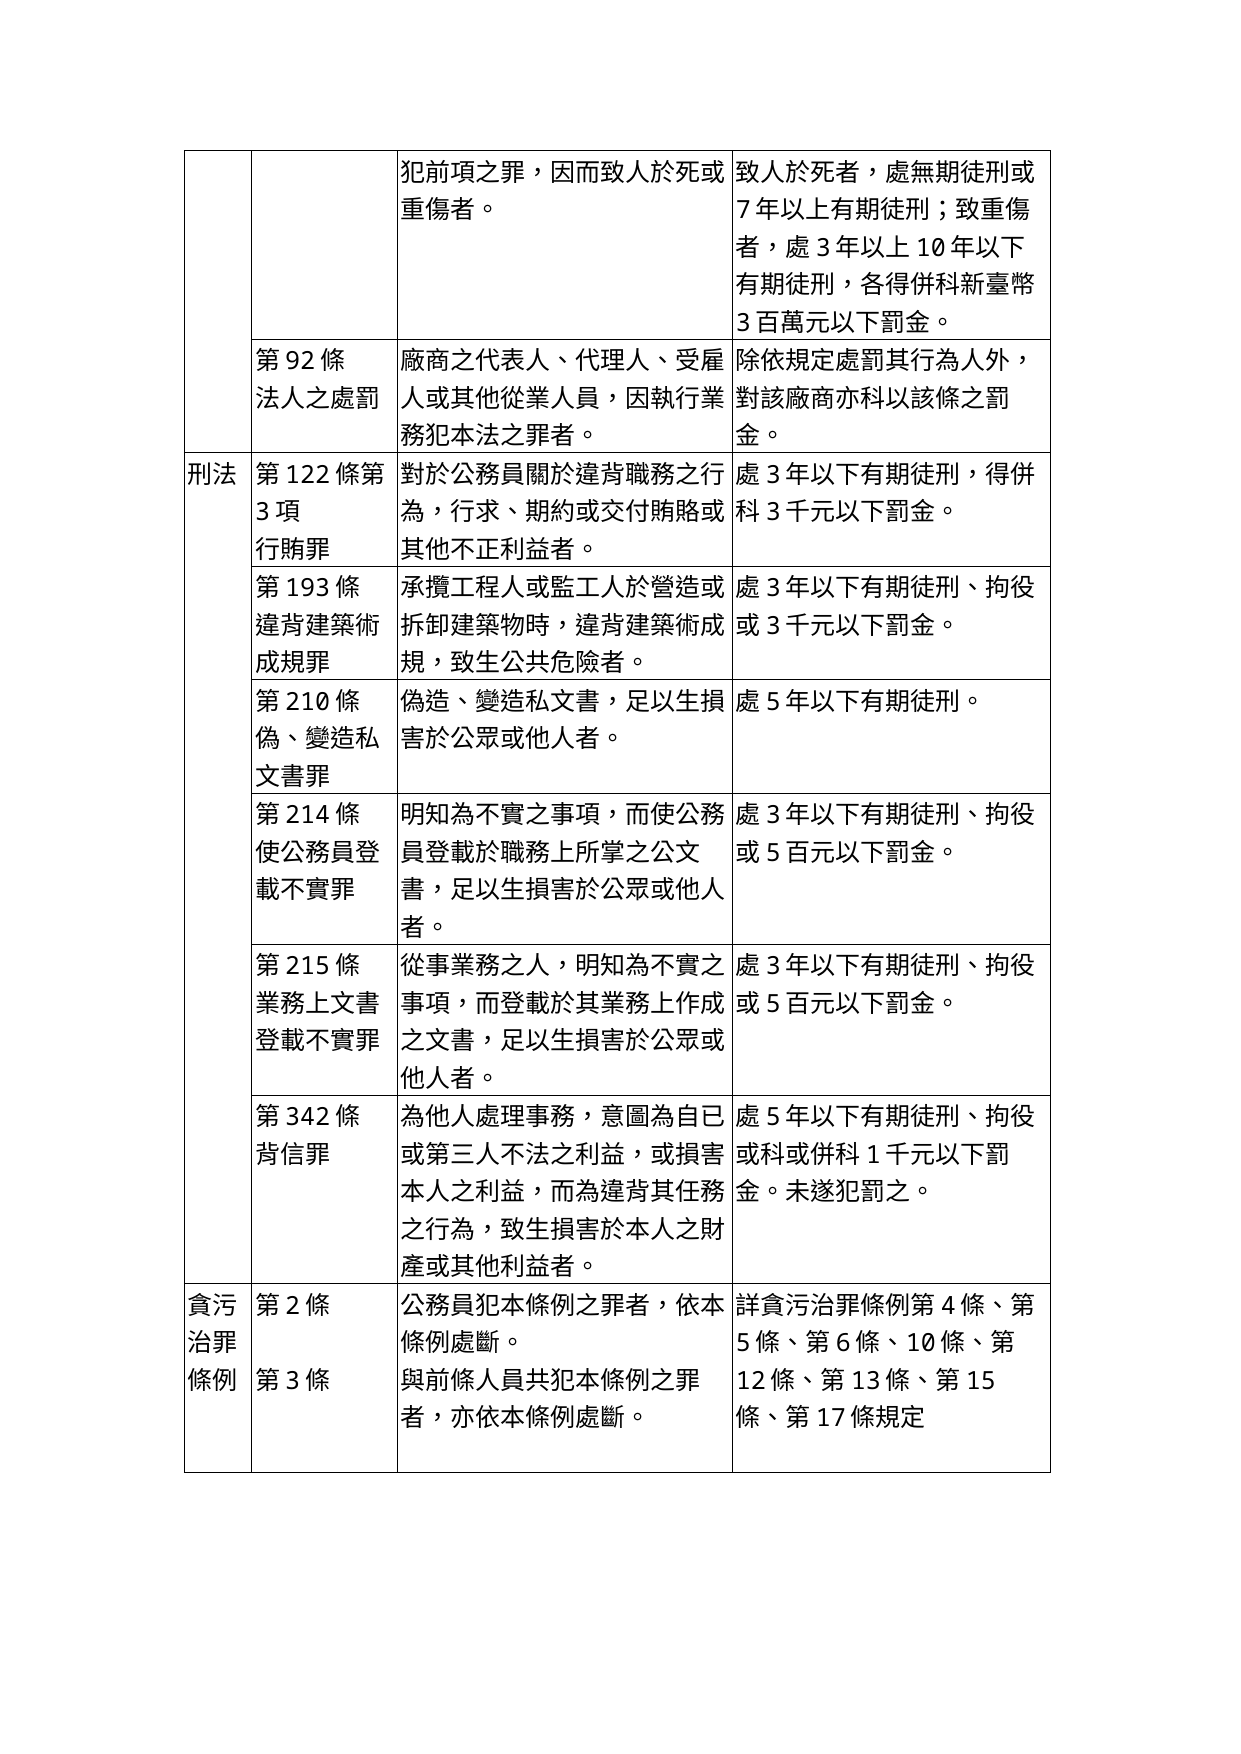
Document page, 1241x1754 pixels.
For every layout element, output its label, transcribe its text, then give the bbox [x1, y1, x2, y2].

table_cell 處3年以下有期徒刑、拘役或3千元以下罰金。 [733, 567, 1050, 679]
table_cell 第210條 偽、變造私文書罪 [252, 680, 397, 793]
table_cell 處3年以下有期徒刑、拘役或5百元以下罰金。 [733, 794, 1050, 944]
table_cell [252, 151, 397, 338]
table_cell 第92條 法人之處罰 [252, 340, 397, 452]
table_cell 承攬工程人或監工人於營造或拆卸建築物時，違背建築術成規，致生公共危險者。 [398, 567, 732, 679]
table_cell 處5年以下有期徒刑、拘役或科或併科1千元以下罰金。未遂犯罰之。 [733, 1096, 1050, 1283]
table_cell 第214條 使公務員登載不實罪 [252, 794, 397, 944]
table_cell 第193條 違背建築術成規罪 [252, 567, 397, 679]
table_cell 致人於死者，處無期徒刑或7年以上有期徒刑；致重傷者，處3年以上10年以下有期徒刑，各得併科新臺幣3百萬元以下罰金。 [733, 151, 1050, 338]
table_cell 第215條 業務上文書登載不實罪 [252, 945, 397, 1095]
table_cell 第342條 背信罪 [252, 1096, 397, 1283]
table_cell 為他人處理事務，意圖為自已或第三人不法之利益，或損害本人之利益，而為違背其任務之行為，致生損害於本人之財產或其他利益者。 [398, 1096, 732, 1283]
table_cell 刑法 [185, 453, 251, 1283]
table_cell 處3年以下有期徒刑，得併科3千元以下罰金。 [733, 453, 1050, 566]
table_cell 詳貪污治罪條例第4條、第5條、第6條、10條、第12條、第13條、第15條、第17條規定 [733, 1284, 1050, 1472]
table_cell 犯前項之罪，因而致人於死或重傷者。 [398, 151, 732, 338]
table_cell [185, 151, 251, 452]
table_cell 明知為不實之事項，而使公務員登載於職務上所掌之公文書，足以生損害於公眾或他人者。 [398, 794, 732, 944]
table_cell 從事業務之人，明知為不實之事項，而登載於其業務上作成之文書，足以生損害於公眾或他人者。 [398, 945, 732, 1095]
table_cell 對於公務員關於違背職務之行為，行求、期約或交付賄賂或其他不正利益者。 [398, 453, 732, 566]
table_cell 處3年以下有期徒刑、拘役或5百元以下罰金。 [733, 945, 1050, 1095]
table_cell 偽造、變造私文書，足以生損害於公眾或他人者。 [398, 680, 732, 793]
table_cell 貪污治罪條例 [185, 1284, 251, 1472]
table_cell 公務員犯本條例之罪者，依本條例處斷。 與前條人員共犯本條例之罪者，亦依本條例處斷。 [398, 1284, 732, 1472]
table_cell 第122條第3項 行賄罪 [252, 453, 397, 566]
table_cell 廠商之代表人、代理人、受雇人或其他從業人員，因執行業務犯本法之罪者。 [398, 340, 732, 452]
table_cell 除依規定處罰其行為人外，對該廠商亦科以該條之罰金。 [733, 340, 1050, 452]
table_cell 第2條 第3條 [252, 1284, 397, 1472]
table_cell 處5年以下有期徒刑。 [733, 680, 1050, 793]
